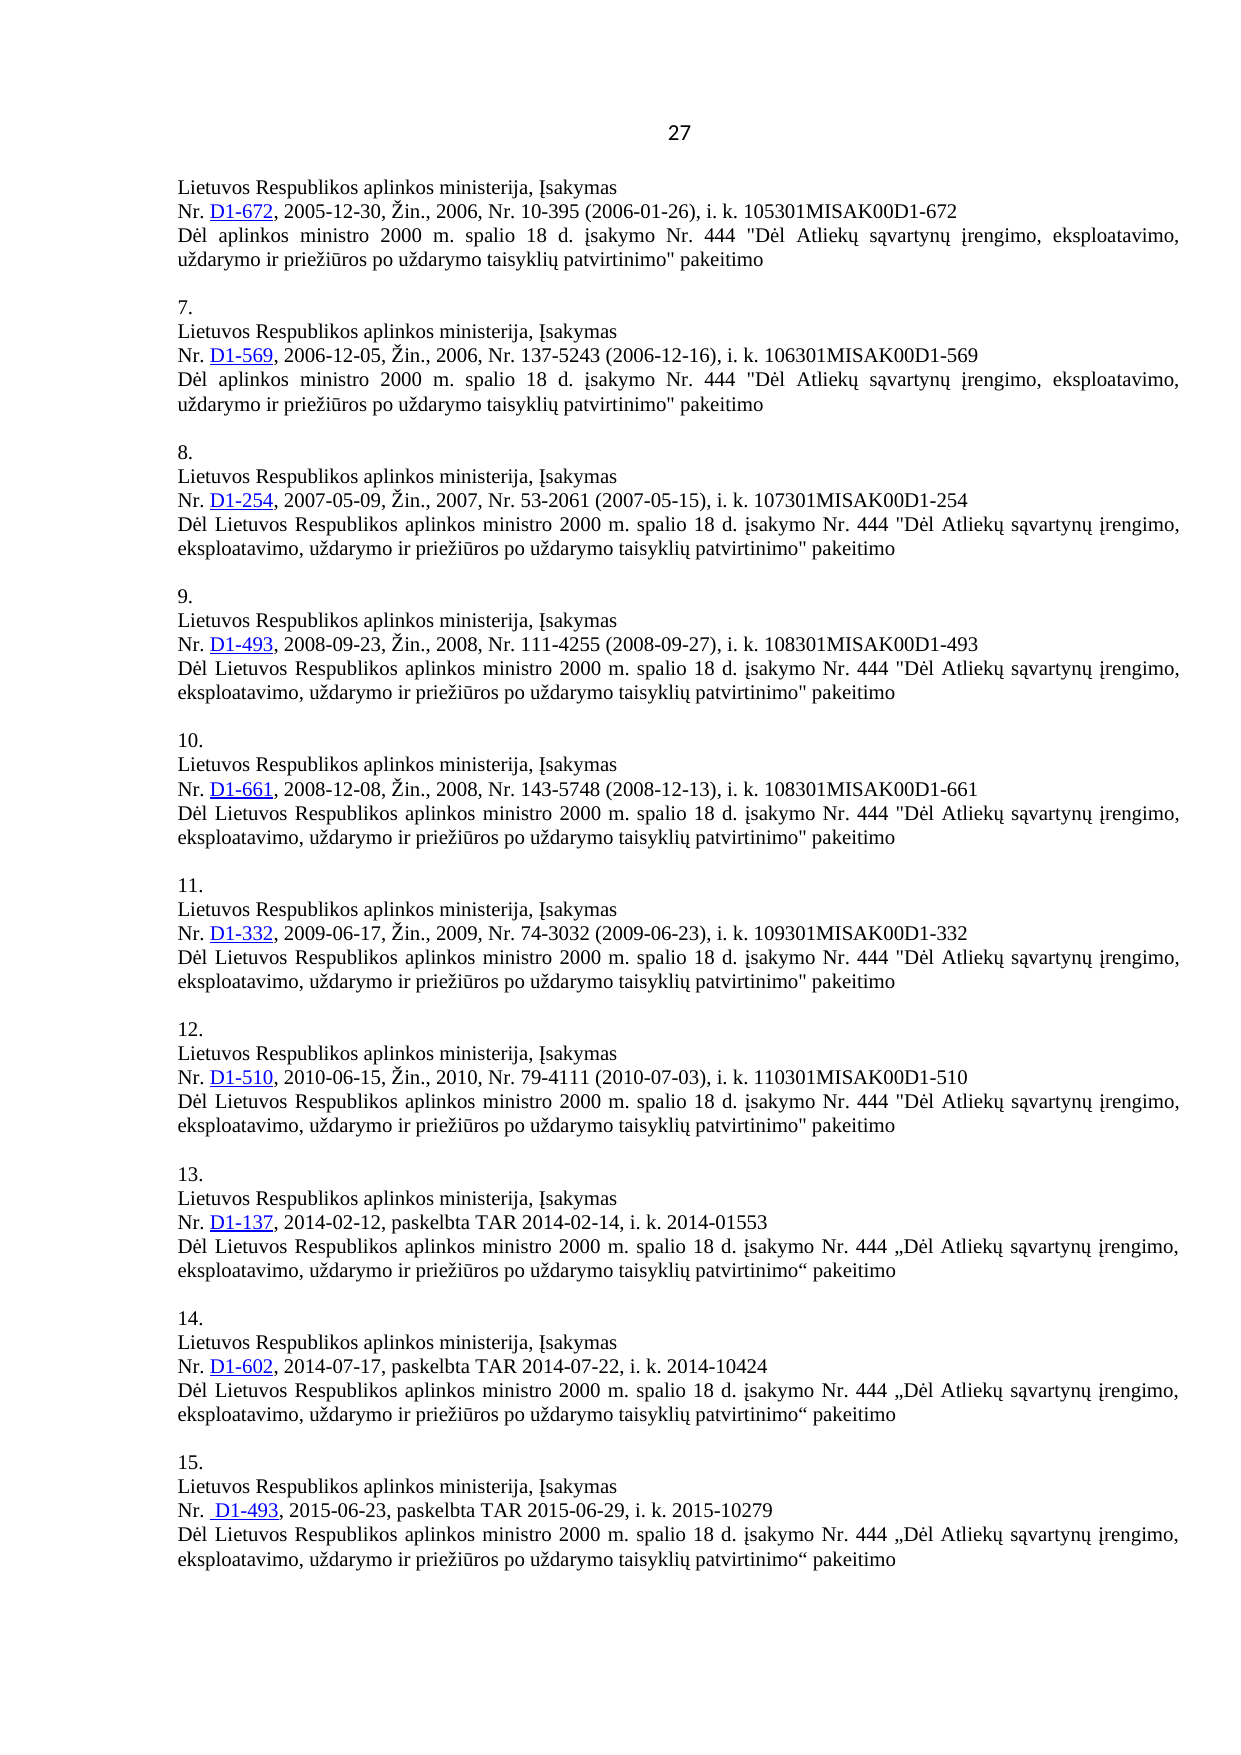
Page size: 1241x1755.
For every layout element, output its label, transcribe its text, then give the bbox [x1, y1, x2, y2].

text 9. [177, 584, 1181, 608]
text Nr. D1-254, 2007-05-09, Žin., 2007, Nr. 53-2061 (2007-05-15), i. k. 107301MISAK00D1-254 [177, 488, 1181, 512]
text Nr. D1-661, 2008-12-08, Žin., 2008, Nr. 143-5748 (2008-12-13), i. k. 108301MISAK00D1-661 [177, 776, 1181, 801]
text Dėl Lietuvos Respublikos aplinkos ministro 2000 m. spalio 18 d. įsakymo Nr. 444 "Dėl Atliekų sąvartynų įrengimo, eksploatavimo, uždarymo ir priežiūros po uždarymo taisyklių patvirtinimo" pakeitimo [177, 945, 1181, 993]
text Nr. D1-493, 2008-09-23, Žin., 2008, Nr. 111-4255 (2008-09-27), i. k. 108301MISAK00D1-493 [177, 632, 1181, 656]
text Nr. D1-137, 2014-02-12, paskelbta TAR 2014-02-14, i. k. 2014-01553 [177, 1209, 1181, 1234]
text Dėl Lietuvos Respublikos aplinkos ministro 2000 m. spalio 18 d. įsakymo Nr. 444 "Dėl Atliekų sąvartynų įrengimo, eksploatavimo, uždarymo ir priežiūros po uždarymo taisyklių patvirtinimo" pakeitimo [177, 512, 1181, 560]
text Dėl Lietuvos Respublikos aplinkos ministro 2000 m. spalio 18 d. įsakymo Nr. 444 „Dėl Atliekų sąvartynų įrengimo, eksploatavimo, uždarymo ir priežiūros po uždarymo taisyklių patvirtinimo“ pakeitimo [177, 1234, 1181, 1282]
text Lietuvos Respublikos aplinkos ministerija, Įsakymas [177, 464, 1181, 488]
text Dėl Lietuvos Respublikos aplinkos ministro 2000 m. spalio 18 d. įsakymo Nr. 444 "Dėl Atliekų sąvartynų įrengimo, eksploatavimo, uždarymo ir priežiūros po uždarymo taisyklių patvirtinimo" pakeitimo [177, 1089, 1181, 1137]
text Lietuvos Respublikos aplinkos ministerija, Įsakymas [177, 1474, 1181, 1498]
text Lietuvos Respublikos aplinkos ministerija, Įsakymas [177, 1041, 1181, 1065]
text Lietuvos Respublikos aplinkos ministerija, Įsakymas [177, 608, 1181, 632]
text Nr. D1-602, 2014-07-17, paskelbta TAR 2014-07-22, i. k. 2014-10424 [177, 1354, 1181, 1378]
text 14. [177, 1306, 1181, 1330]
text Nr. D1-672, 2005-12-30, Žin., 2006, Nr. 10-395 (2006-01-26), i. k. 105301MISAK00D1-672 [177, 199, 1181, 223]
text Lietuvos Respublikos aplinkos ministerija, Įsakymas [177, 1330, 1181, 1354]
text 7. [177, 295, 1181, 319]
text Dėl aplinkos ministro 2000 m. spalio 18 d. įsakymo Nr. 444 "Dėl Atliekų sąvartynų įrengimo, eksploatavimo, uždarymo ir priežiūros po uždarymo taisyklių patvirtinimo" pakeitimo [177, 223, 1181, 271]
text Nr. D1-569, 2006-12-05, Žin., 2006, Nr. 137-5243 (2006-12-16), i. k. 106301MISAK00D1-569 [177, 343, 1181, 367]
text Lietuvos Respublikos aplinkos ministerija, Įsakymas [177, 1186, 1181, 1209]
text Dėl aplinkos ministro 2000 m. spalio 18 d. įsakymo Nr. 444 "Dėl Atliekų sąvartynų įrengimo, eksploatavimo, uždarymo ir priežiūros po uždarymo taisyklių patvirtinimo" pakeitimo [177, 367, 1181, 416]
text 8. [177, 439, 1181, 464]
text Dėl Lietuvos Respublikos aplinkos ministro 2000 m. spalio 18 d. įsakymo Nr. 444 „Dėl Atliekų sąvartynų įrengimo, eksploatavimo, uždarymo ir priežiūros po uždarymo taisyklių patvirtinimo“ pakeitimo [177, 1378, 1181, 1426]
text 13. [177, 1161, 1181, 1186]
text 12. [177, 1017, 1181, 1041]
text Nr. D1-493, 2015-06-23, paskelbta TAR 2015-06-29, i. k. 2015-10279 [177, 1498, 1181, 1522]
text Lietuvos Respublikos aplinkos ministerija, Įsakymas [177, 897, 1181, 921]
text 15. [177, 1450, 1181, 1474]
text Lietuvos Respublikos aplinkos ministerija, Įsakymas [177, 752, 1181, 776]
text Dėl Lietuvos Respublikos aplinkos ministro 2000 m. spalio 18 d. įsakymo Nr. 444 "Dėl Atliekų sąvartynų įrengimo, eksploatavimo, uždarymo ir priežiūros po uždarymo taisyklių patvirtinimo" pakeitimo [177, 801, 1181, 849]
text Dėl Lietuvos Respublikos aplinkos ministro 2000 m. spalio 18 d. įsakymo Nr. 444 „Dėl Atliekų sąvartynų įrengimo, eksploatavimo, uždarymo ir priežiūros po uždarymo taisyklių patvirtinimo“ pakeitimo [177, 1522, 1181, 1571]
text Nr. D1-510, 2010-06-15, Žin., 2010, Nr. 79-4111 (2010-07-03), i. k. 110301MISAK00D1-510 [177, 1065, 1181, 1089]
text Nr. D1-332, 2009-06-17, Žin., 2009, Nr. 74-3032 (2009-06-23), i. k. 109301MISAK00D1-332 [177, 921, 1181, 945]
text Lietuvos Respublikos aplinkos ministerija, Įsakymas [177, 175, 1181, 199]
text Dėl Lietuvos Respublikos aplinkos ministro 2000 m. spalio 18 d. įsakymo Nr. 444 "Dėl Atliekų sąvartynų įrengimo, eksploatavimo, uždarymo ir priežiūros po uždarymo taisyklių patvirtinimo" pakeitimo [177, 656, 1181, 704]
text 11. [177, 873, 1181, 897]
text Lietuvos Respublikos aplinkos ministerija, Įsakymas [177, 319, 1181, 343]
text 10. [177, 728, 1181, 752]
